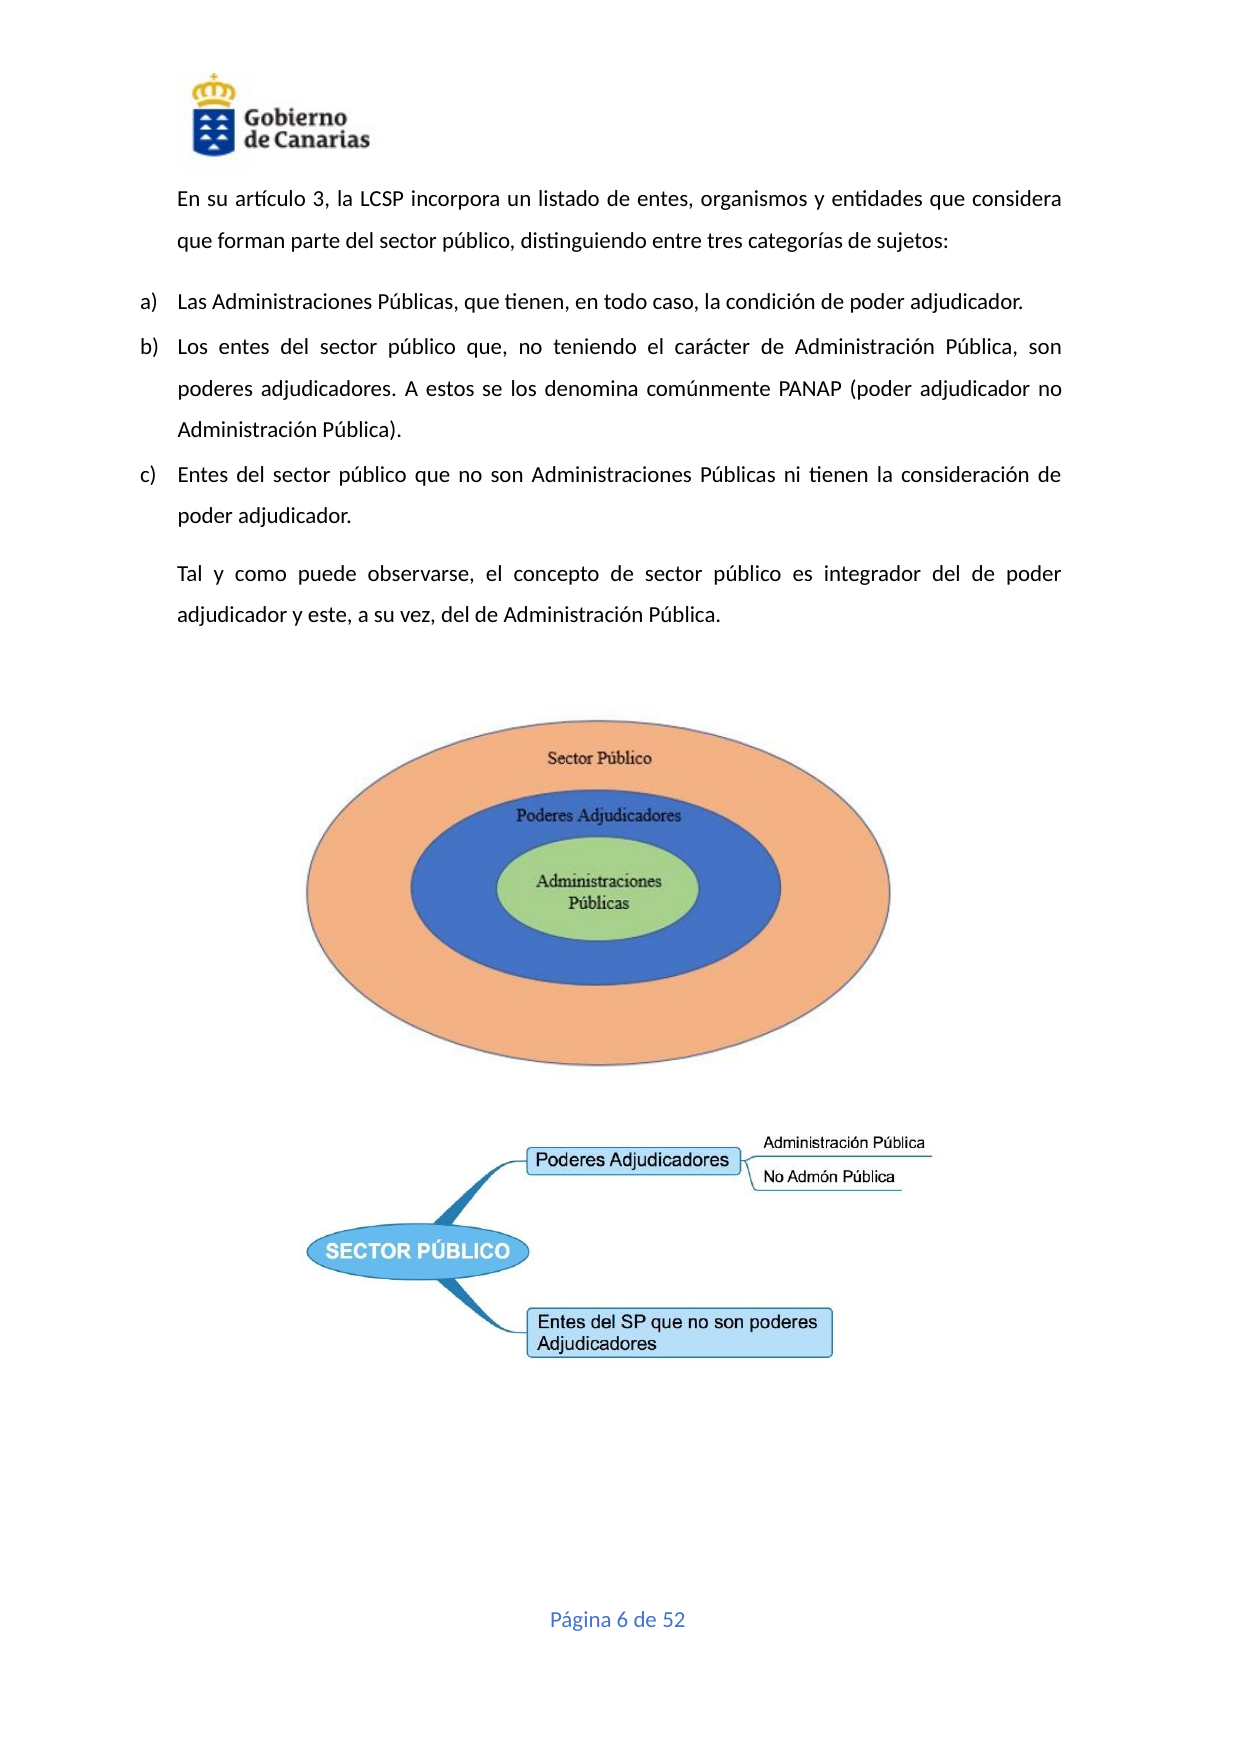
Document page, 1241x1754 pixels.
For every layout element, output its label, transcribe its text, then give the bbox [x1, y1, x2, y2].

list Las Administraciones Públicas, que tienen, en todo caso, la condición de poder adjudicador. [140, 287, 1063, 315]
list Entes del sector público que no son Administraciones Públicas ni tienen la consideración de poder adjudicador. [140, 460, 1063, 529]
text En su artículo 3, la LCSP incorpora un listado de entes, organismos y entidades que considera que forman parte del sector público, distinguiendo entre tres categorías de sujetos: [177, 184, 1063, 254]
list Los entes del sector público que, no teniendo el carácter de Administración Pública, son poderes adjudicadores. A estos se los denomina comúnmente PANAP (poder adjudicador no Administración Pública). [140, 332, 1063, 443]
text Tal y como puede observarse, el concepto de sector público es integrador del de poder adjudicador y este, a su vez, del de Administración Pública. [177, 559, 1063, 628]
